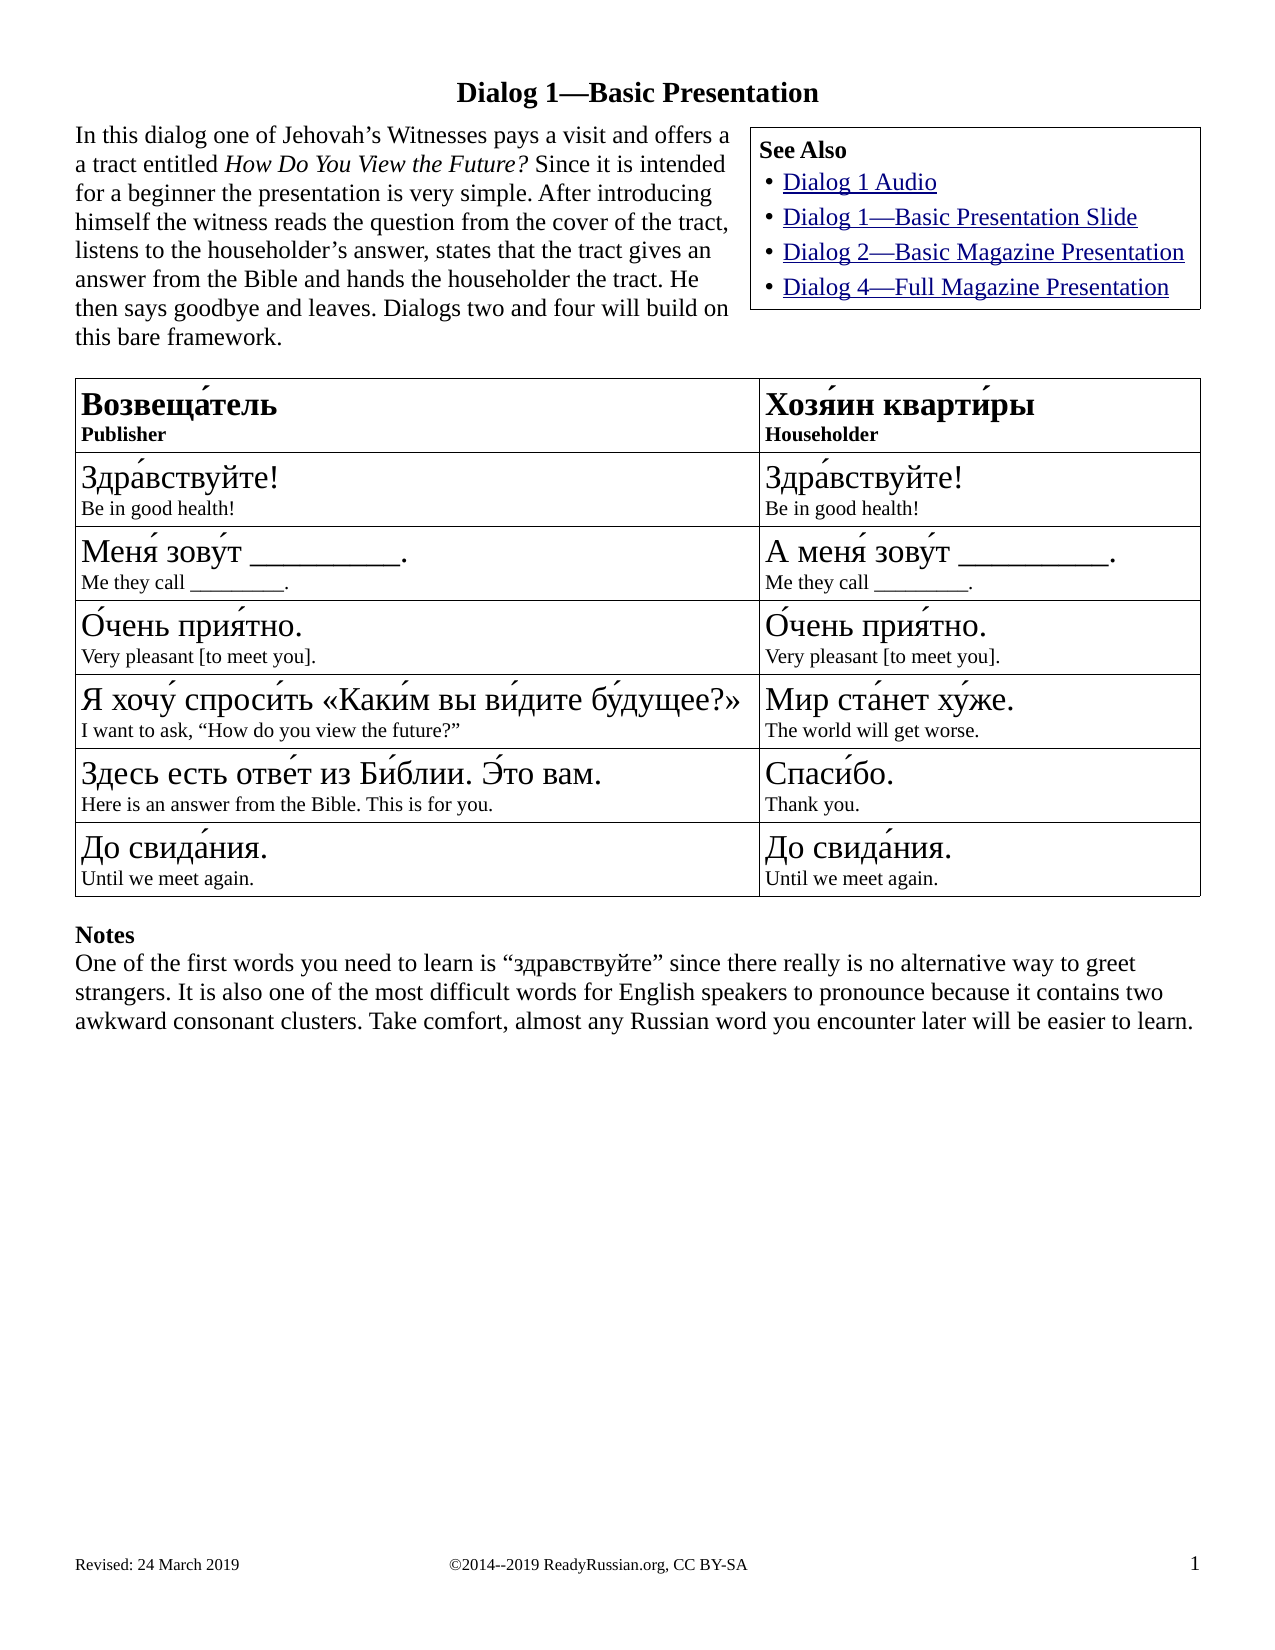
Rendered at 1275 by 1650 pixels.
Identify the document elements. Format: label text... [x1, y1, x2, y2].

list Dialog 4—Full Magazine Presentation [765, 272, 1191, 300]
table_cell Спаси́бо. Thank you. [760, 749, 1200, 822]
list Dialog 1—Basic Presentation Slide [765, 202, 1191, 231]
table_cell До свида́ния. Until we meet again. [760, 823, 1200, 896]
table_header Возвеща́тель Publisher [76, 379, 759, 452]
text One of the first words you need to learn is “здравствуйте” since there really is no alternative way to greet strangers. It is also one of the most difficult words for English speakers to pronounce because it contains two awkward consonant clusters. Take comfort, almost any Russian word you encounter later will be easier to learn. [75, 948, 1200, 1035]
subtitle Dialog 1—Basic Presentation [75, 75, 1200, 108]
title See Also [759, 136, 1191, 164]
table_cell О́чень прия́тно. Very pleasant [to meet you]. [760, 601, 1200, 674]
table_cell О́чень прия́тно. Very pleasant [to meet you]. [76, 601, 759, 674]
list Dialog 2—Basic Magazine Presentation [765, 237, 1191, 266]
table_cell Здесь есть отве́т из Би́блии. Э́то вам. Here is an answer from the Bible. This is for you. [76, 749, 759, 822]
table_cell Здра́вствуйте! Be in good health! [760, 453, 1200, 526]
list Dialog 1 Audio [765, 167, 1191, 196]
table_cell До свида́ния. Until we meet again. [76, 823, 759, 896]
table_cell А меня́ зову́т _________. Me they call _________. [760, 527, 1200, 600]
subtitle Notes [75, 920, 1200, 948]
table_cell Здра́вствуйте! Be in good health! [76, 453, 759, 526]
table_cell Мир ста́нет ху́же. The world will get worse. [760, 675, 1200, 748]
table_cell Я хочу́ спроси́ть «Каки́м вы ви́дите бу́дущее?» I want to ask, “How do you view the future?” [76, 675, 759, 748]
table_header Хозя́ин кварти́ры Householder [760, 379, 1200, 452]
table_cell Меня́ зову́т _________. Me they call _________. [76, 527, 759, 600]
text In this dialog one of Jehovah’s Witnesses pays a visit and offers a a tract entitled How Do You View the Future? Since it is intended for a beginner the presentation is very simple. After introducing himself the witness reads the question from the cover of the tract, listens to the householder’s answer, states that the tract gives an answer from the Bible and hands the householder the tract. He then says goodbye and leaves. Dialogs two and four will build on this bare framework. [75, 121, 1200, 351]
